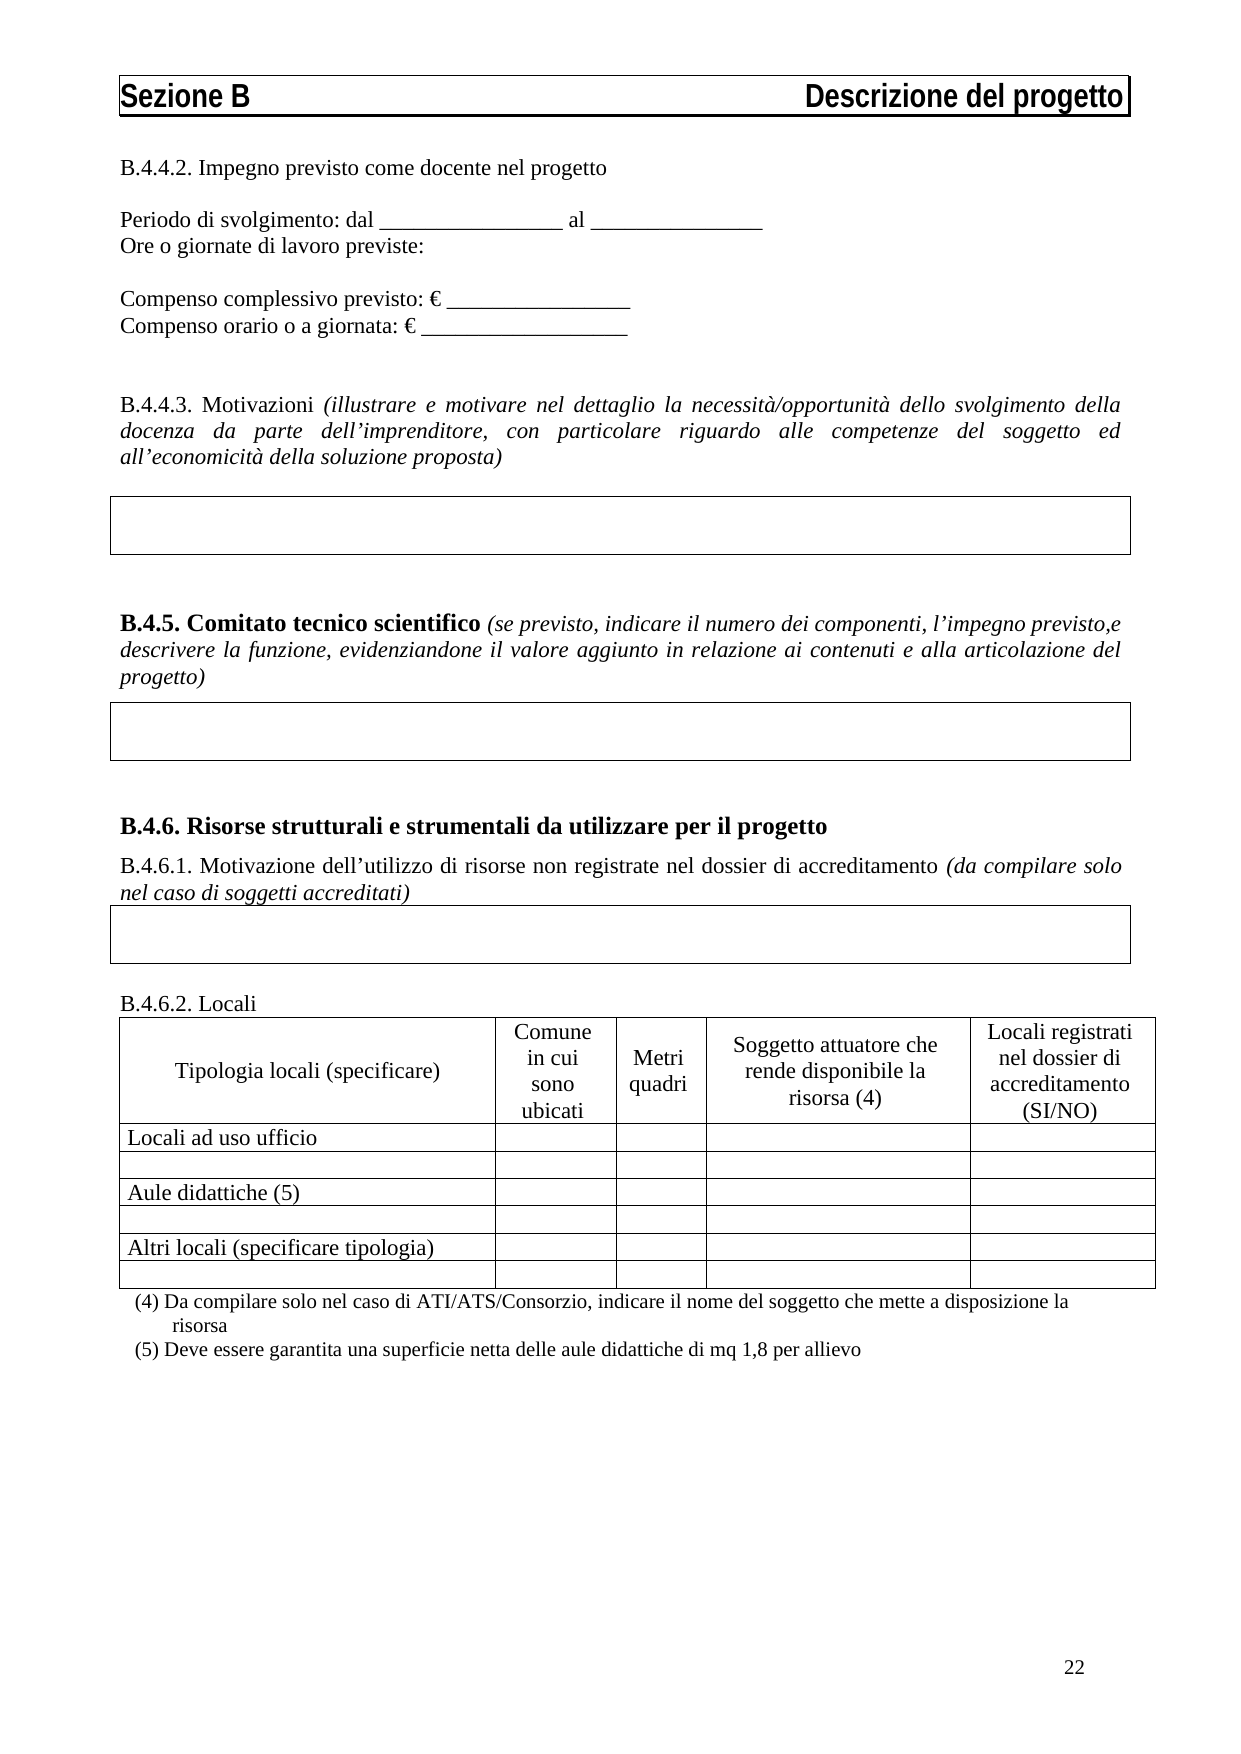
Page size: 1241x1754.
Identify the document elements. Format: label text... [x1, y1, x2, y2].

subtitle B.4.5. Comitato tecnico scientifico (se previsto, indicare il numero dei componenti, l’impegno previsto,e descrivere la funzione, evidenziandone il valore aggiunto in relazione ai contenuti e alla articolazione del progetto) [120, 608, 1122, 689]
table_cell Altri locali (specificare tipologia) [120, 1234, 495, 1260]
table_cell [707, 1234, 970, 1260]
subtitle B.4.6. Risorse strutturali e strumentali da utilizzare per il progetto [120, 811, 1122, 840]
table_cell [617, 1261, 706, 1288]
table_cell [496, 1261, 616, 1288]
table_cell [496, 1234, 616, 1260]
table_cell [707, 1179, 970, 1205]
table_cell [617, 1206, 706, 1233]
table_cell [971, 1152, 1155, 1178]
text Periodo di svolgimento: dal ________________ al _______________ [120, 206, 1122, 233]
table_cell [971, 1206, 1155, 1233]
table_cell [971, 1234, 1155, 1260]
table_cell [496, 1124, 616, 1151]
table_cell [496, 1152, 616, 1178]
table_header Metri quadri [617, 1018, 706, 1123]
table_header Locali registrati nel dossier di accreditamento (SI/NO) [971, 1018, 1155, 1123]
table_cell Aule didattiche (5) [120, 1179, 495, 1205]
table_cell [496, 1206, 616, 1233]
text (4) Da compilare solo nel caso di ATI/ATS/Consorzio, indicare il nome del soggetto che mette a disposizione la risorsa [134, 1289, 1122, 1337]
text B.4.4.2. Impegno previsto come docente nel progetto [120, 153, 1122, 180]
table_cell Locali ad uso ufficio [120, 1124, 495, 1151]
table_cell [617, 1152, 706, 1178]
table_cell [496, 1179, 616, 1205]
table_cell [617, 1124, 706, 1151]
table_cell [120, 1206, 495, 1233]
table_cell [120, 1261, 495, 1288]
table_header Soggetto attuatore che rende disponibile la risorsa (4) [707, 1018, 970, 1123]
table_cell [120, 1152, 495, 1178]
table_cell [707, 1124, 970, 1151]
table_cell [617, 1179, 706, 1205]
text Ore o giornate di lavoro previste: [120, 233, 1122, 259]
text B.4.6.1. Motivazione dell’utilizzo di risorse non registrate nel dossier di accreditamento (da compilare solo nel caso di soggetti accreditati) [120, 852, 1122, 905]
table_cell [971, 1124, 1155, 1151]
table_header Comune in cui sono ubicati [496, 1018, 616, 1123]
table_header Tipologia locali (specificare) [120, 1018, 495, 1123]
table_cell [707, 1152, 970, 1178]
text Compenso orario o a giornata: € __________________ [120, 312, 1122, 338]
text B.4.4.3. Motivazioni (illustrare e motivare nel dettaglio la necessità/opportunità dello svolgimento della docenza da parte dell’imprenditore, con particolare riguardo alle competenze del soggetto ed all’economicità della soluzione proposta) [120, 391, 1122, 470]
table_cell [707, 1206, 970, 1233]
table_cell [971, 1261, 1155, 1288]
text B.4.6.2. Locali [120, 990, 1122, 1017]
table_cell [617, 1234, 706, 1260]
table_cell [707, 1261, 970, 1288]
text Compenso complessivo previsto: € ________________ [120, 285, 1122, 312]
table_cell [971, 1179, 1155, 1205]
text (5) Deve essere garantita una superficie netta delle aule didattiche di mq 1,8 per allievo [134, 1337, 1122, 1361]
